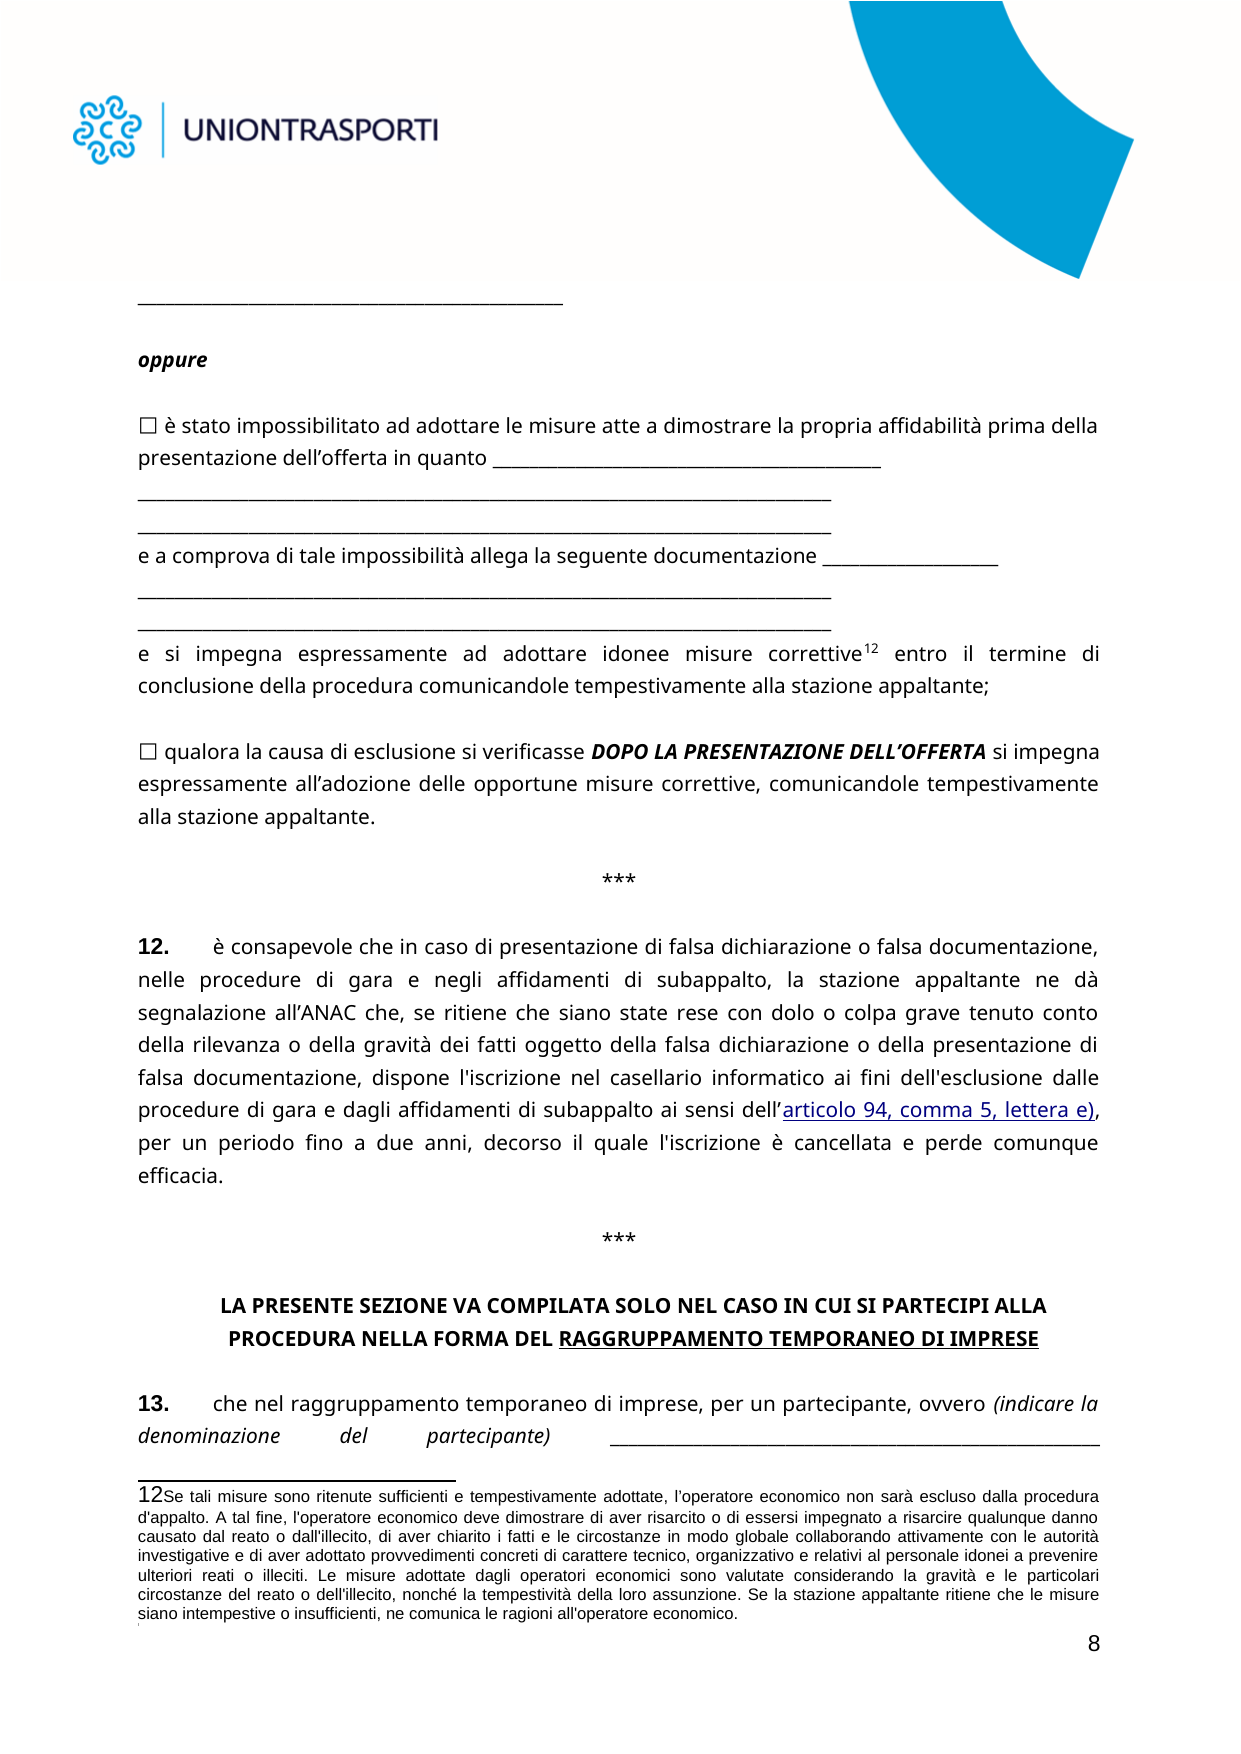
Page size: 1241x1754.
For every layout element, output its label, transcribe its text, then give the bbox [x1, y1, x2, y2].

text LA PRESENTE SEZIONE VA COMPILATA SOLO NEL CASO IN CUI SI PARTECIPI ALLA PROCEDURA NELLA FORMA DEL RAGGRUPPAMENTO TEMPORANEO DI IMPRESE [167, 1291, 1100, 1352]
text ___________________________________________________________________________ [138, 574, 1100, 602]
text ___________________________________________________________________________ [138, 476, 1100, 504]
text ⬜ qualora la causa di esclusione si verificasse DOPO LA PRESENTAZIONE DELL’OFFERTA si impegna espressamente all’adozione delle opportune misure correttive, comunicandole tempestivamente alla stazione appaltante. [138, 737, 1100, 831]
text ___________________________________________________________________________ [138, 509, 1100, 537]
text *** [138, 867, 1100, 896]
text ______________________________________________ [138, 281, 1100, 309]
text e si impegna espressamente ad adottare idonee misure correttive entro il termine di conclusione della procedura comunicandole tempestivamente alla stazione appaltante; [138, 639, 1100, 700]
text *** [138, 1226, 1100, 1254]
text oppure [138, 346, 1100, 374]
text ⬜ è stato impossibilitato ad adottare le misure atte a dimostrare la propria affidabilità prima della presentazione dell’offerta in quanto __________________________________________ [138, 411, 1100, 472]
text Se tali misure sono ritenute sufficienti e tempestivamente adottate, l’operatore economico non sarà escluso dalla procedura d'appalto. A tal fine, l'operatore economico deve dimostrare di aver risarcito o di essersi impegnato a risarcire qualunque danno causato dal reato o dall'illecito, di aver chiarito i fatti e le circostanze in modo globale collaborando attivamente con le autorità investigative e di aver adottato provvedimenti concreti di carattere tecnico, organizzativo e relativi al personale idonei a prevenire ulteriori reati o illeciti. Le misure adottate dagli operatori economici sono valutate considerando la gravità e le particolari circostanze del reato o dell'illecito, nonché la tempestività della loro assunzione. Se la stazione appaltante ritiene che le misure siano intempestive o insufficienti, ne comunica le ragioni all'operatore economico. [138, 1481, 1100, 1623]
text e a comprova di tale impossibilità allega la seguente documentazione ___________________ [138, 541, 1100, 570]
list è consapevole che in caso di presentazione di falsa dichiarazione o falsa documentazione, nelle procedure di gara e negli affidamenti di subappalto, la stazione appaltante ne dà segnalazione all’ANAC che, se ritiene che siano state rese con dolo o colpa grave tenuto conto della rilevanza o della gravità dei fatti oggetto della falsa dichiarazione o della presentazione di falsa documentazione, dispone l'iscrizione nel casellario informatico ai fini dell'esclusione dalle procedure di gara e dagli affidamenti di subappalto ai sensi dell’articolo 94, comma 5, lettera e), per un periodo fino a due anni, decorso il quale l'iscrizione è cancellata e perde comunque efficacia. [138, 932, 1100, 1189]
text ___________________________________________________________________________ [138, 606, 1100, 635]
list che nel raggruppamento temporaneo di imprese, per un partecipante, ovvero (indicare la denominazione del partecipante) _____________________________________________________ ___________________________________________________________________________ [138, 1389, 1100, 1450]
